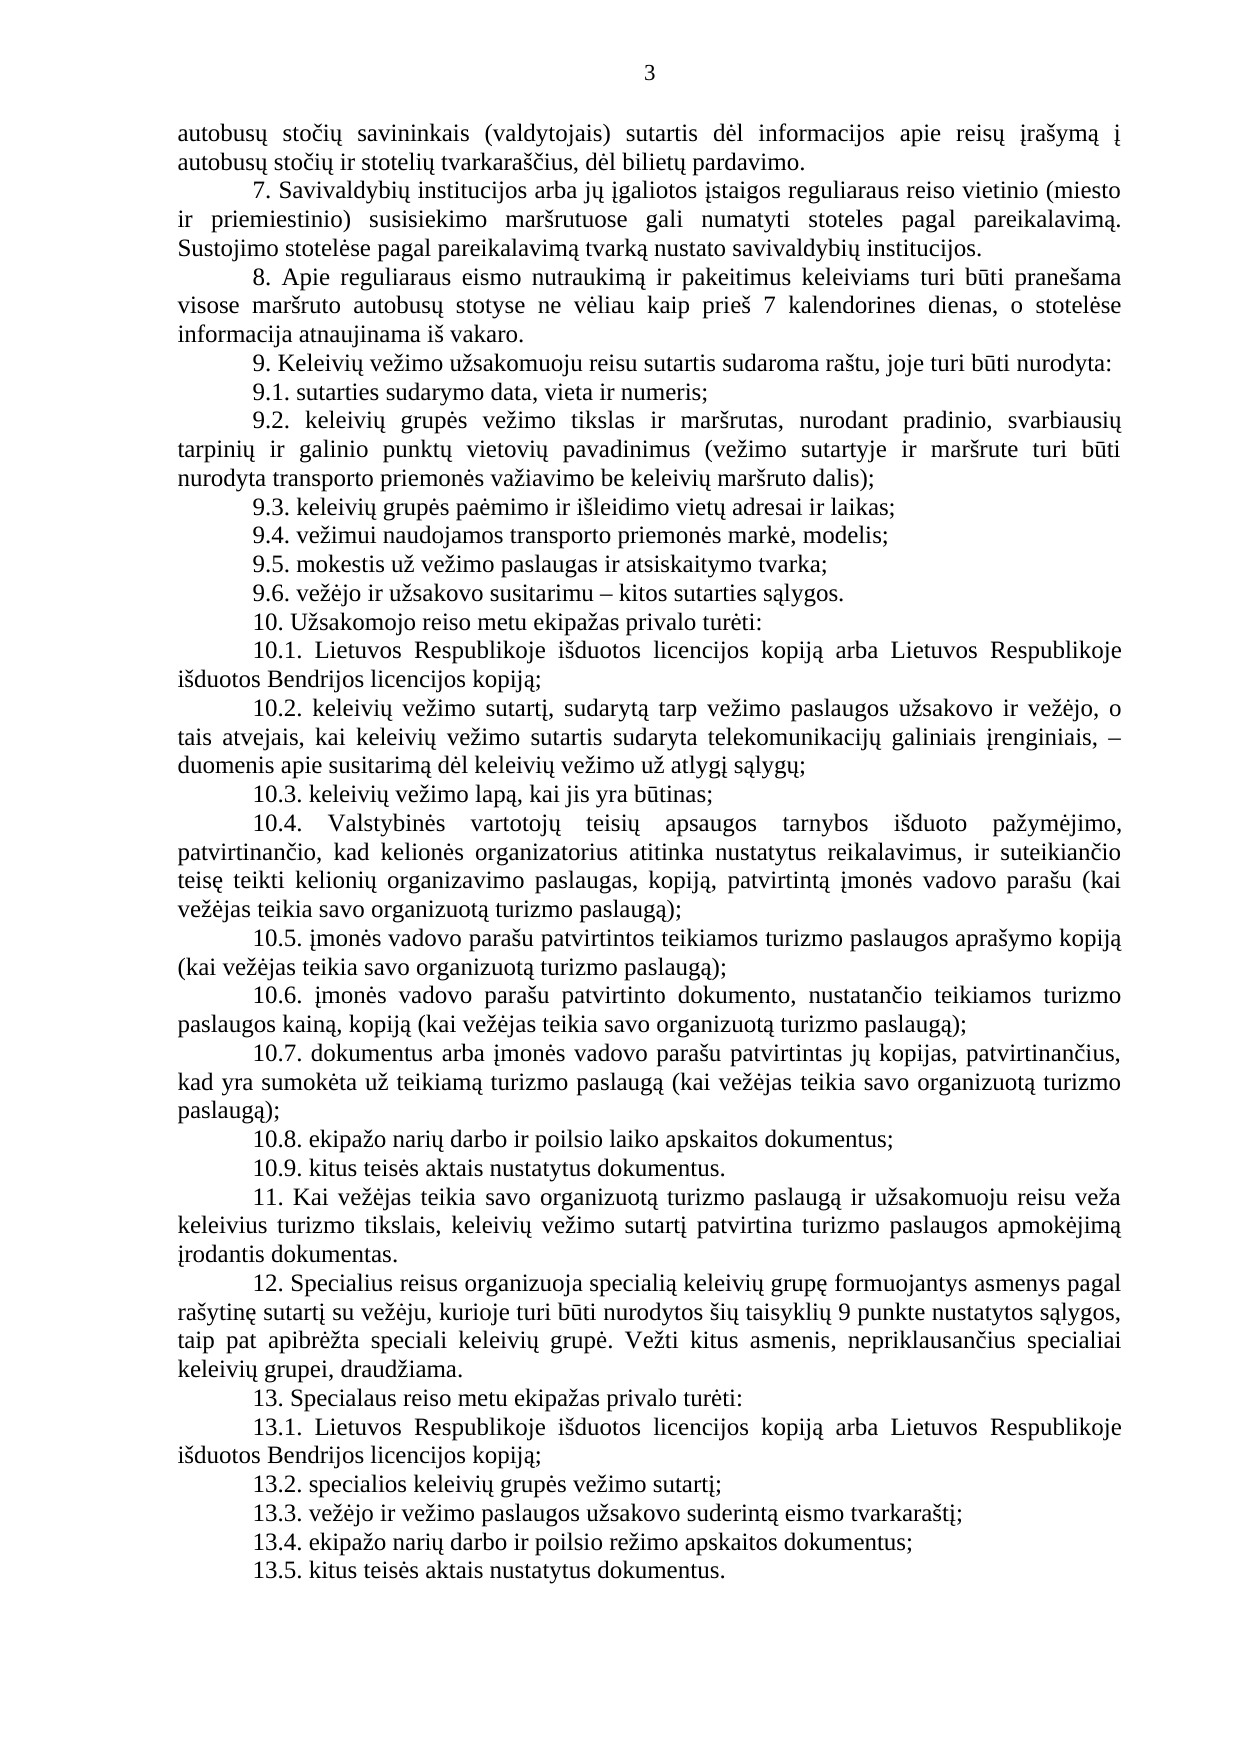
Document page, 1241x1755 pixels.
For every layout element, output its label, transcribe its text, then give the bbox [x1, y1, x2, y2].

text 7. Savivaldybių institucijos arba jų įgaliotos įstaigos reguliaraus reiso vietinio (miesto ir priemiestinio) susisiekimo maršrutuose gali numatyti stoteles pagal pareikalavimą. Sustojimo stotelėse pagal pareikalavimą tvarką nustato savivaldybių institucijos. [177, 176, 1122, 262]
text 13. Specialaus reiso metu ekipažas privalo turėti: [177, 1383, 1122, 1412]
text 9.5. mokestis už vežimo paslaugas ir atsiskaitymo tvarka; [177, 549, 1122, 578]
text 10.5. įmonės vadovo parašu patvirtintos teikiamos turizmo paslaugos aprašymo kopiją (kai vežėjas teikia savo organizuotą turizmo paslaugą); [177, 923, 1122, 981]
text 11. Kai vežėjas teikia savo organizuotą turizmo paslaugą ir užsakomuoju reisu veža keleivius turizmo tikslais, keleivių vežimo sutartį patvirtina turizmo paslaugos apmokėjimą įrodantis dokumentas. [177, 1182, 1122, 1268]
text 9.3. keleivių grupės paėmimo ir išleidimo vietų adresai ir laikas; [177, 492, 1122, 521]
text autobusų stočių savininkais (valdytojais) sutartis dėl informacijos apie reisų įrašymą į autobusų stočių ir stotelių tvarkaraščius, dėl bilietų pardavimo. [177, 118, 1122, 176]
text 9.4. vežimui naudojamos transporto priemonės markė, modelis; [177, 521, 1122, 549]
text 10.1. Lietuvos Respublikoje išduotos licencijos kopiją arba Lietuvos Respublikoje išduotos Bendrijos licencijos kopiją; [177, 636, 1122, 693]
text 13.2. specialios keleivių grupės vežimo sutartį; [177, 1469, 1122, 1498]
text 8. Apie reguliaraus eismo nutraukimą ir pakeitimus keleiviams turi būti pranešama visose maršruto autobusų stotyse ne vėliau kaip prieš 7 kalendorines dienas, o stotelėse informacija atnaujinama iš vakaro. [177, 262, 1122, 348]
text 10.6. įmonės vadovo parašu patvirtinto dokumento, nustatančio teikiamos turizmo paslaugos kainą, kopiją (kai vežėjas teikia savo organizuotą turizmo paslaugą); [177, 981, 1122, 1038]
text 10.9. kitus teisės aktais nustatytus dokumentus. [177, 1153, 1122, 1182]
text 9. Keleivių vežimo užsakomuoju reisu sutartis sudaroma raštu, joje turi būti nurodyta: [177, 348, 1122, 377]
text 10.8. ekipažo narių darbo ir poilsio laiko apskaitos dokumentus; [177, 1124, 1122, 1153]
text 12. Specialius reisus organizuoja specialią keleivių grupę formuojantys asmenys pagal rašytinę sutartį su vežėju, kurioje turi būti nurodytos šių taisyklių 9 punkte nustatytos sąlygos, taip pat apibrėžta speciali keleivių grupė. Vežti kitus asmenis, nepriklausančius specialiai keleivių grupei, draudžiama. [177, 1268, 1122, 1383]
text 10.2. keleivių vežimo sutartį, sudarytą tarp vežimo paslaugos užsakovo ir vežėjo, o tais atvejais, kai keleivių vežimo sutartis sudaryta telekomunikacijų galiniais įrenginiais, – duomenis apie susitarimą dėl keleivių vežimo už atlygį sąlygų; [177, 693, 1122, 779]
text 13.1. Lietuvos Respublikoje išduotos licencijos kopiją arba Lietuvos Respublikoje išduotos Bendrijos licencijos kopiją; [177, 1412, 1122, 1469]
text 9.1. sutarties sudarymo data, vieta ir numeris; [177, 377, 1122, 406]
text 10.7. dokumentus arba įmonės vadovo parašu patvirtintas jų kopijas, patvirtinančius, kad yra sumokėta už teikiamą turizmo paslaugą (kai vežėjas teikia savo organizuotą turizmo paslaugą); [177, 1038, 1122, 1124]
text 10.3. keleivių vežimo lapą, kai jis yra būtinas; [177, 779, 1122, 808]
text 13.5. kitus teisės aktais nustatytus dokumentus. [177, 1556, 1122, 1584]
text 13.3. vežėjo ir vežimo paslaugos užsakovo suderintą eismo tvarkaraštį; [177, 1498, 1122, 1527]
text 10. Užsakomojo reiso metu ekipažas privalo turėti: [177, 607, 1122, 636]
text 9.6. vežėjo ir užsakovo susitarimu – kitos sutarties sąlygos. [177, 578, 1122, 607]
text 9.2. keleivių grupės vežimo tikslas ir maršrutas, nurodant pradinio, svarbiausių tarpinių ir galinio punktų vietovių pavadinimus (vežimo sutartyje ir maršrute turi būti nurodyta transporto priemonės važiavimo be keleivių maršruto dalis); [177, 406, 1122, 492]
text 10.4. Valstybinės vartotojų teisių apsaugos tarnybos išduoto pažymėjimo, patvirtinančio, kad kelionės organizatorius atitinka nustatytus reikalavimus, ir suteikiančio teisę teikti kelionių organizavimo paslaugas, kopiją, patvirtintą įmonės vadovo parašu (kai vežėjas teikia savo organizuotą turizmo paslaugą); [177, 808, 1122, 923]
text 13.4. ekipažo narių darbo ir poilsio režimo apskaitos dokumentus; [177, 1527, 1122, 1556]
